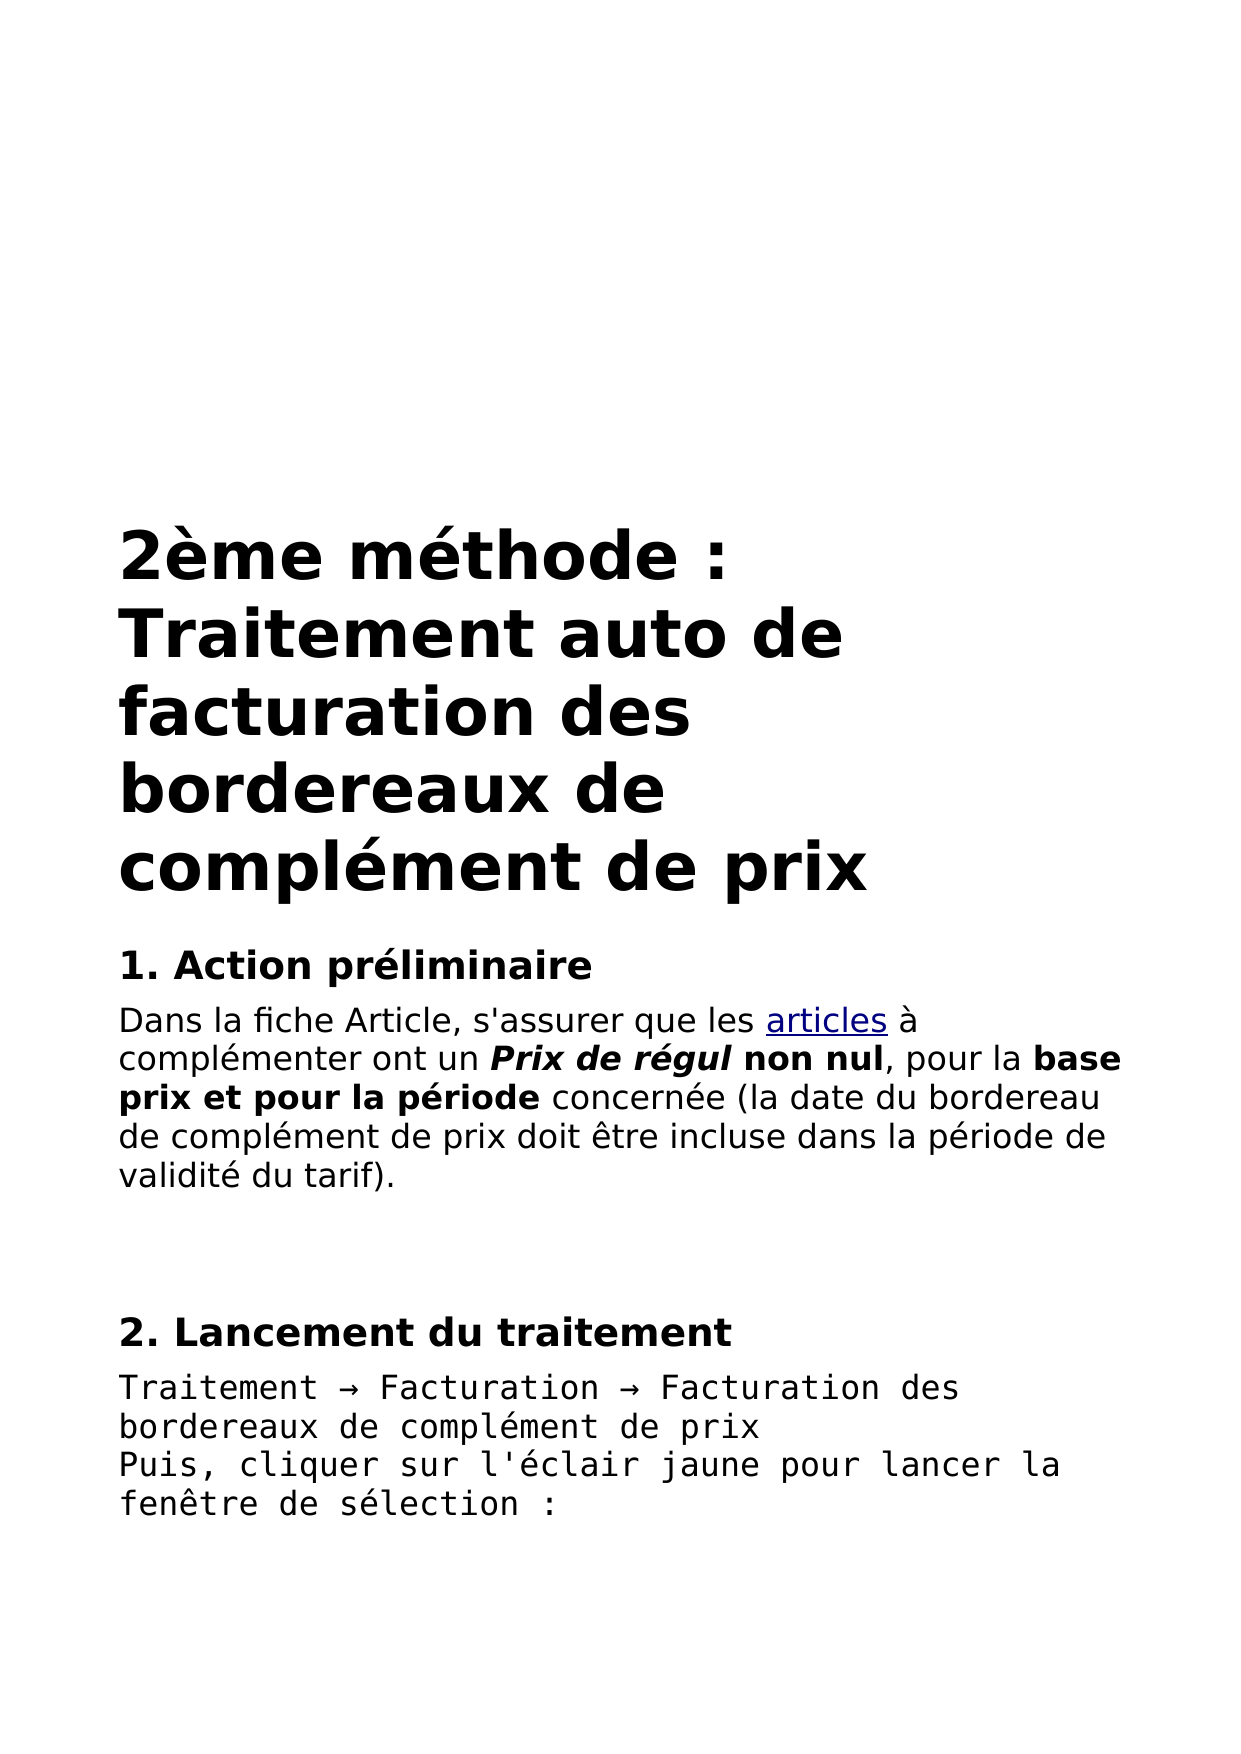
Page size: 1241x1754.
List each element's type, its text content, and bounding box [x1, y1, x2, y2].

subtitle 2ème méthode : Traitement auto de facturation des bordereaux de complément de prix [118, 518, 1122, 906]
subtitle 1. Action préliminaire [118, 943, 1122, 988]
text Traitement → Facturation → Facturation des bordereaux de complément de prix Puis, cliquer sur l'éclair jaune pour lancer la fenêtre de sélection : [118, 1368, 1122, 1524]
text Dans la fiche Article, s'assurer que les articles à complémenter ont un Prix de régul non nul, pour la base prix et pour la période concernée (la date du bordereau de complément de prix doit être incluse dans la période de validité du tarif). [118, 1001, 1122, 1273]
subtitle 2. Lancement du traitement [118, 1311, 1122, 1356]
